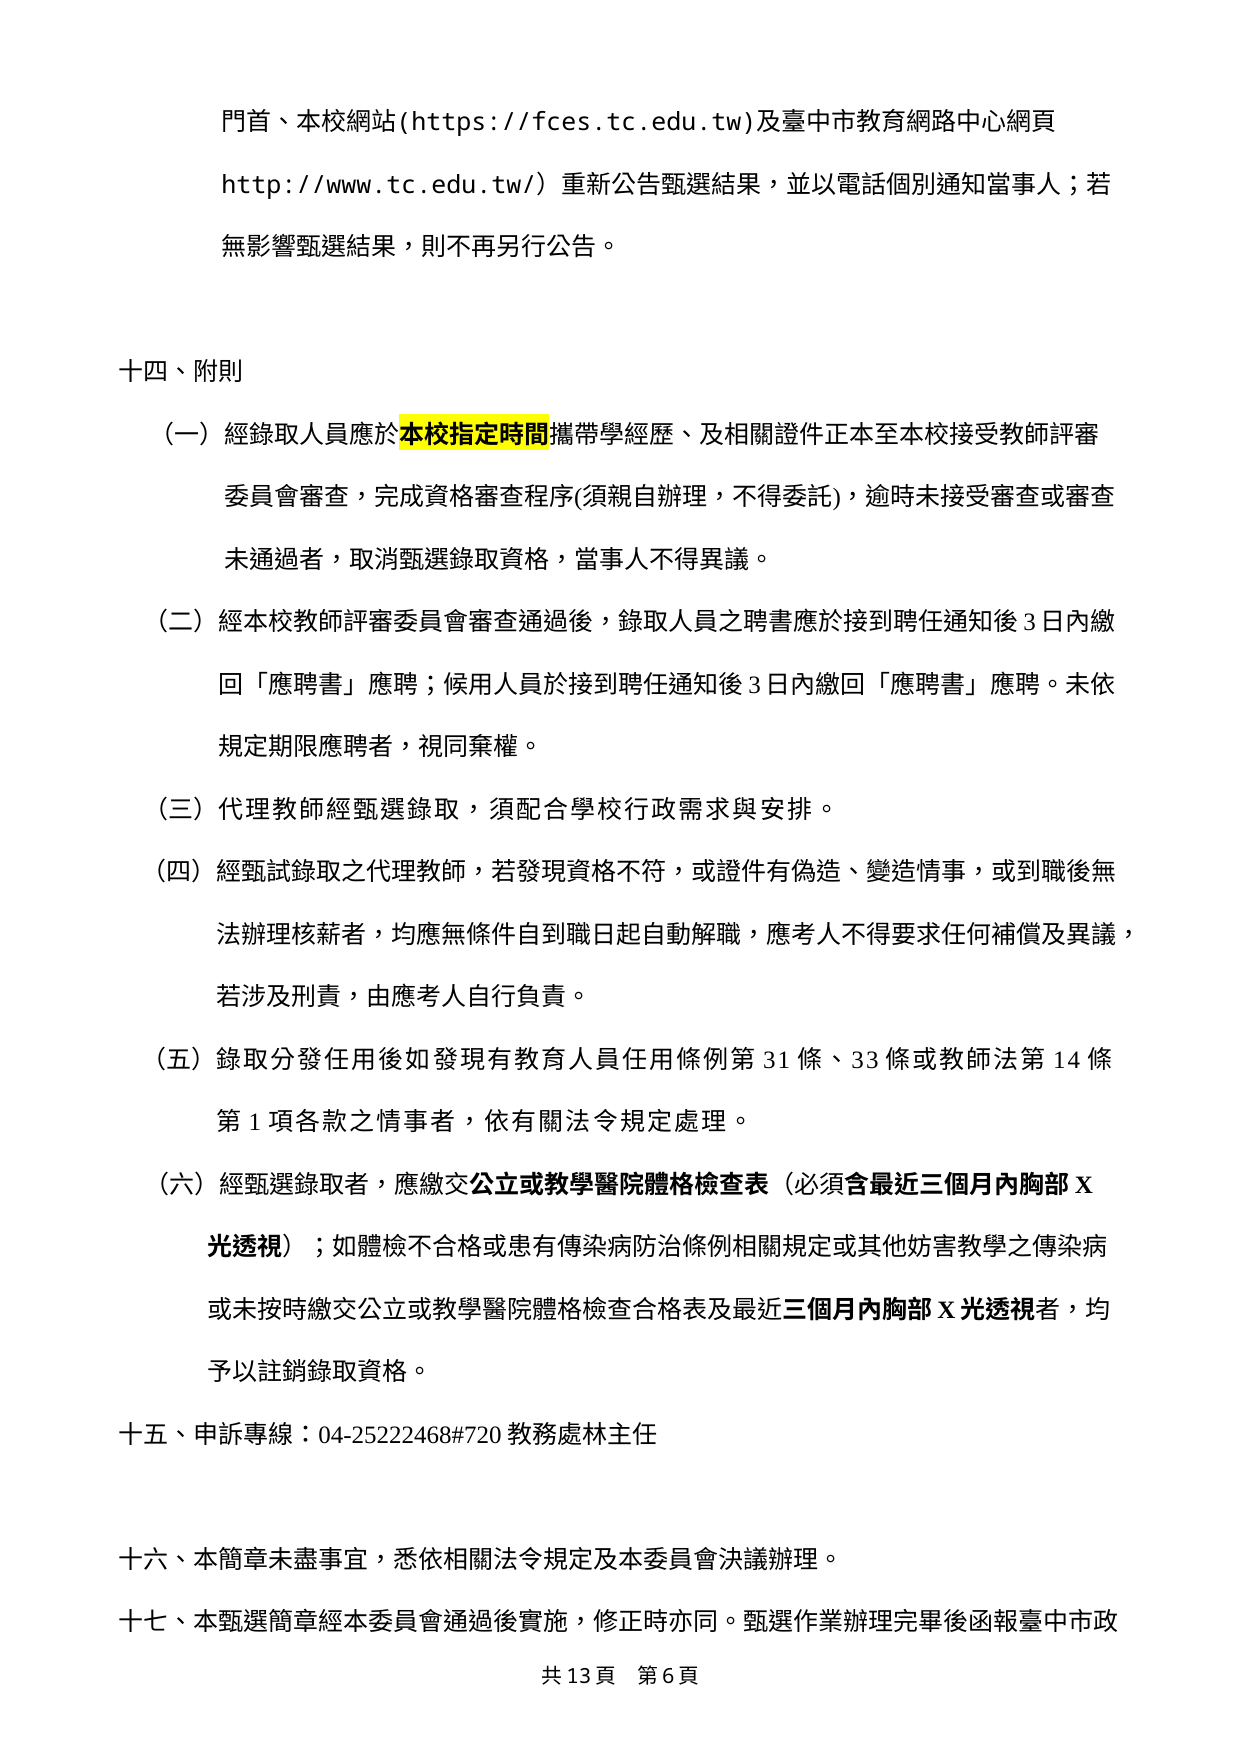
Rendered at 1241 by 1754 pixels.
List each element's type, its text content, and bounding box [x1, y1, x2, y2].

text （一）經錄取人員應於本校指定時間攜帶學經歷、及相關證件正本至本校接受教師評審委員會審查，完成資格審查程序(須親自辦理，不得委託)，逾時未接受審查或審查未通過者，取消甄選錄取資格，當事人不得異議。 [149, 391, 1122, 578]
text 十七、本甄選簡章經本委員會通過後實施，修正時亦同。甄選作業辦理完畢後函報臺中市政 [118, 1578, 1122, 1641]
text 十五、申訴專線：04-25222468#720 教務處林主任 [118, 1391, 1122, 1453]
text （五）錄取分發任用後如發現有教育人員任用條例第31條、33條或教師法第14條第1項各款之情事者，依有關法令規定處理。 [141, 1016, 1122, 1141]
text （二）經本校教師評審委員會審查通過後，錄取人員之聘書應於接到聘任通知後3日內繳回「應聘書」應聘；候用人員於接到聘任通知後3日內繳回「應聘書」應聘。未依規定期限應聘者，視同棄權。 [143, 578, 1122, 766]
text （三）代理教師經甄選錄取，須配合學校行政需求與安排。 [118, 766, 1122, 828]
text （四）經甄試錄取之代理教師，若發現資格不符，或證件有偽造、變造情事，或到職後無法辦理核薪者，均應無條件自到職日起自動解職，應考人不得要求任何補償及異議，若涉及刑責，由應考人自行負責。 [141, 828, 1122, 1016]
text （六）經甄選錄取者，應繳交公立或教學醫院體格檢查表（必須含最近三個月內胸部X光透視）；如體檢不合格或患有傳染病防治條例相關規定或其他妨害教學之傳染病或未按時繳交公立或教學醫院體格檢查合格表及最近三個月內胸部X光透視者，均予以註銷錄取資格。 [144, 1141, 1122, 1391]
text 門首、本校網站(https://fces.tc.edu.tw)及臺中市教育網路中心網頁http://www.tc.edu.tw/）重新公告甄選結果，並以電話個別通知當事人；若無影響甄選結果，則不再另行公告。 [207, 78, 1122, 266]
text 十六、本簡章未盡事宜，悉依相關法令規定及本委員會決議辦理。 [118, 1516, 1122, 1578]
text 十四、附則 [118, 328, 1122, 391]
